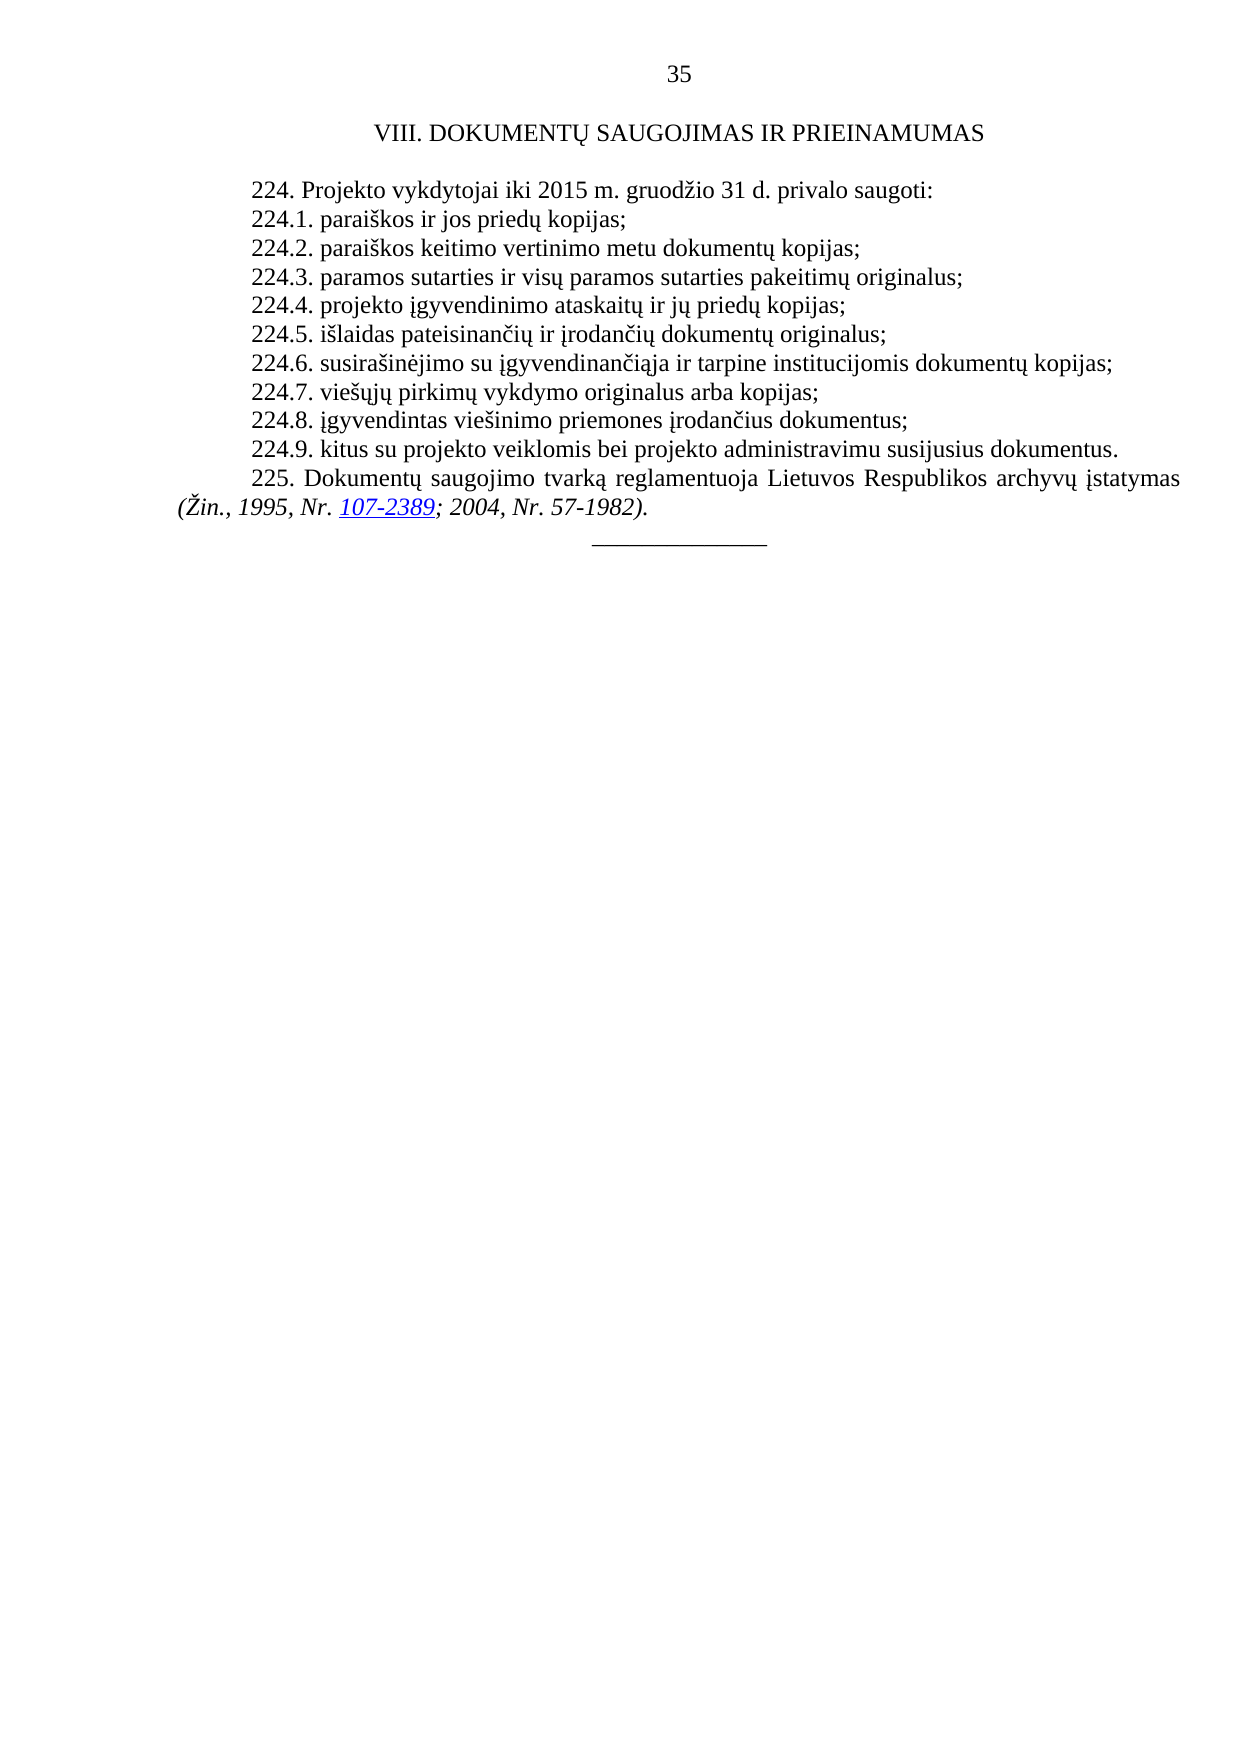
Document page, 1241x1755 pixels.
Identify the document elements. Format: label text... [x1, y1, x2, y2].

text 225. Dokumentų saugojimo tvarką reglamentuoja Lietuvos Respublikos archyvų įstatymas (Žin., 1995, Nr. 107-2389; 2004, Nr. 57-1982). [177, 463, 1181, 521]
text 224.2. paraiškos keitimo vertinimo metu dokumentų kopijas; [177, 233, 1181, 262]
text 224.6. susirašinėjimo su įgyvendinančiąja ir tarpine institucijomis dokumentų kopijas; [177, 348, 1181, 377]
text VIII. DOKUMENTŲ SAUGOJIMAS IR PRIEINAMUMAS [177, 118, 1181, 147]
text 224. Projekto vykdytojai iki 2015 m. gruodžio 31 d. privalo saugoti: [177, 176, 1181, 204]
text 224.1. paraiškos ir jos priedų kopijas; [177, 204, 1181, 233]
text 224.5. išlaidas pateisinančių ir įrodančių dokumentų originalus; [177, 319, 1181, 348]
text 224.9. kitus su projekto veiklomis bei projekto administravimu susijusius dokumentus. [177, 434, 1181, 463]
text ______________ [177, 521, 1181, 549]
text 224.4. projekto įgyvendinimo ataskaitų ir jų priedų kopijas; [177, 291, 1181, 319]
text 224.7. viešųjų pirkimų vykdymo originalus arba kopijas; [177, 377, 1181, 406]
text 224.3. paramos sutarties ir visų paramos sutarties pakeitimų originalus; [177, 262, 1181, 291]
text 224.8. įgyvendintas viešinimo priemones įrodančius dokumentus; [177, 406, 1181, 434]
